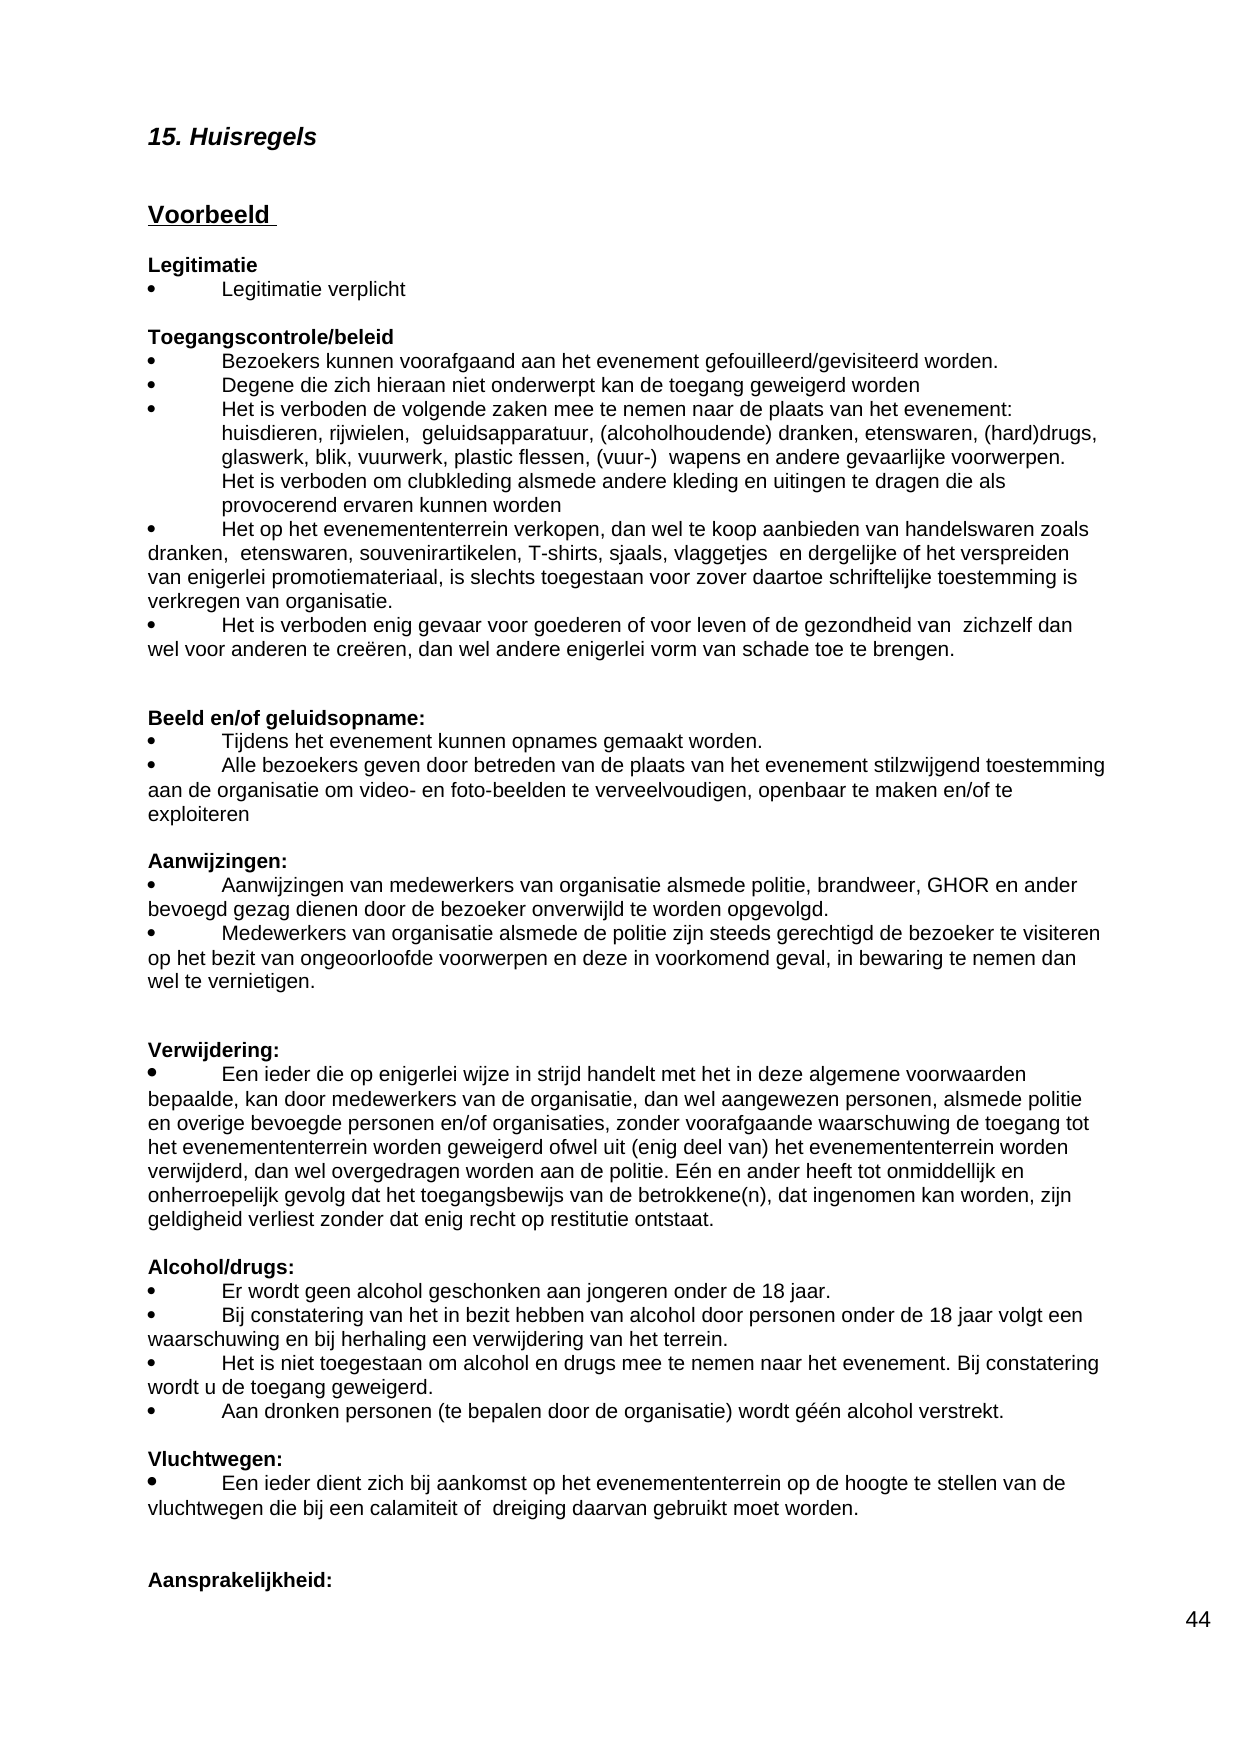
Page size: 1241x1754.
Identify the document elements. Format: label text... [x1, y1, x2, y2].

list Het is verboden de volgende zaken mee te nemen naar de plaats van het evenement: [148, 397, 1108, 421]
list Het op het evenemententerrein verkopen, dan wel te koop aanbieden van handelswaren zoals dranken, etenswaren, souvenirartikelen, T-shirts, sjaals, vlaggetjes en dergelijke of het verspreiden van enigerlei promotiemateriaal, is slechts toegestaan voor zover daartoe schriftelijke toestemming is verkregen van organisatie. [148, 517, 1108, 612]
list Degene die zich hieraan niet onderwerpt kan de toegang geweigerd worden [148, 373, 1108, 397]
list Het is verboden enig gevaar voor goederen of voor leven of de gezondheid van zichzelf dan wel voor anderen te creëren, dan wel andere enigerlei vorm van schade toe te brengen. [148, 612, 1108, 661]
list Het is niet toegestaan om alcohol en drugs mee te nemen naar het evenement. Bij constatering wordt u de toegang geweigerd. [148, 1351, 1108, 1399]
list Een ieder die op enigerlei wijze in strijd handelt met het in deze algemene voorwaarden bepaalde, kan door medewerkers van de organisatie, dan wel aangewezen personen, alsmede politie en overige bevoegde personen en/of organisaties, zonder voorafgaande waarschuwing de toegang tot het evenemententerrein worden geweigerd ofwel uit (enig deel van) het evenemententerrein worden verwijderd, dan wel overgedragen worden aan de politie. Eén en ander heeft tot onmiddellijk en onherroepelijk gevolg dat het toegangsbewijs van de betrokkene(n), dat ingenomen kan worden, zijn geldigheid verliest zonder dat enig recht op restitutie ontstaat. [148, 1062, 1108, 1231]
list Aanwijzingen van medewerkers van organisatie alsmede politie, brandweer, GHOR en ander bevoegd gezag dienen door de bezoeker onverwijld te worden opgevolgd. [148, 873, 1108, 921]
list Medewerkers van organisatie alsmede de politie zijn steeds gerechtigd de bezoeker te visiteren op het bezit van ongeoorloofde voorwerpen en deze in voorkomend geval, in bewaring te nemen dan wel te vernietigen. [148, 921, 1108, 993]
list Een ieder dient zich bij aankomst op het evenemententerrein op de hoogte te stellen van de vluchtwegen die bij een calamiteit of dreiging daarvan gebruikt moet worden. [148, 1471, 1108, 1520]
text Het is verboden om clubkleding alsmede andere kleding en uitingen te dragen die als provocerend ervaren kunnen worden [221, 469, 1108, 517]
list Er wordt geen alcohol geschonken aan jongeren onder de 18 jaar. [148, 1279, 1108, 1303]
text huisdieren, rijwielen, geluidsapparatuur, (alcoholhoudende) dranken, etenswaren, (hard)drugs, glaswerk, blik, vuurwerk, plastic flessen, (vuur-) wapens en andere gevaarlijke voorwerpen. [221, 421, 1108, 469]
text Aansprakelijkheid: [148, 1568, 1108, 1592]
text Aanwijzingen: [148, 825, 1108, 873]
list Aan dronken personen (te bepalen door de organisatie) wordt géén alcohol verstrekt. [148, 1399, 1108, 1423]
list Alle bezoekers geven door betreden van de plaats van het evenement stilzwijgend toestemming aan de organisatie om video- en foto-beelden te verveelvoudigen, openbaar te maken en/of te exploiteren [148, 753, 1108, 825]
list Bezoekers kunnen voorafgaand aan het evenement gefouilleerd/gevisiteerd worden. [148, 348, 1108, 373]
text Alcohol/drugs: [148, 1255, 1108, 1279]
list Legitimatie verplicht [148, 277, 1108, 301]
list Tijdens het evenement kunnen opnames gemaakt worden. [148, 729, 1108, 753]
text Legitimatie [148, 229, 1108, 277]
text Voorbeeld [148, 176, 1108, 229]
text Beeld en/of geluidsopname: [148, 681, 1108, 729]
text Vluchtwegen: [148, 1447, 1108, 1471]
text 15. Huisregels [148, 122, 1108, 151]
text Verwijdering: [148, 1014, 1108, 1062]
text Toegangscontrole/beleid [148, 301, 1108, 348]
list Bij constatering van het in bezit hebben van alcohol door personen onder de 18 jaar volgt een waarschuwing en bij herhaling een verwijdering van het terrein. [148, 1303, 1108, 1351]
